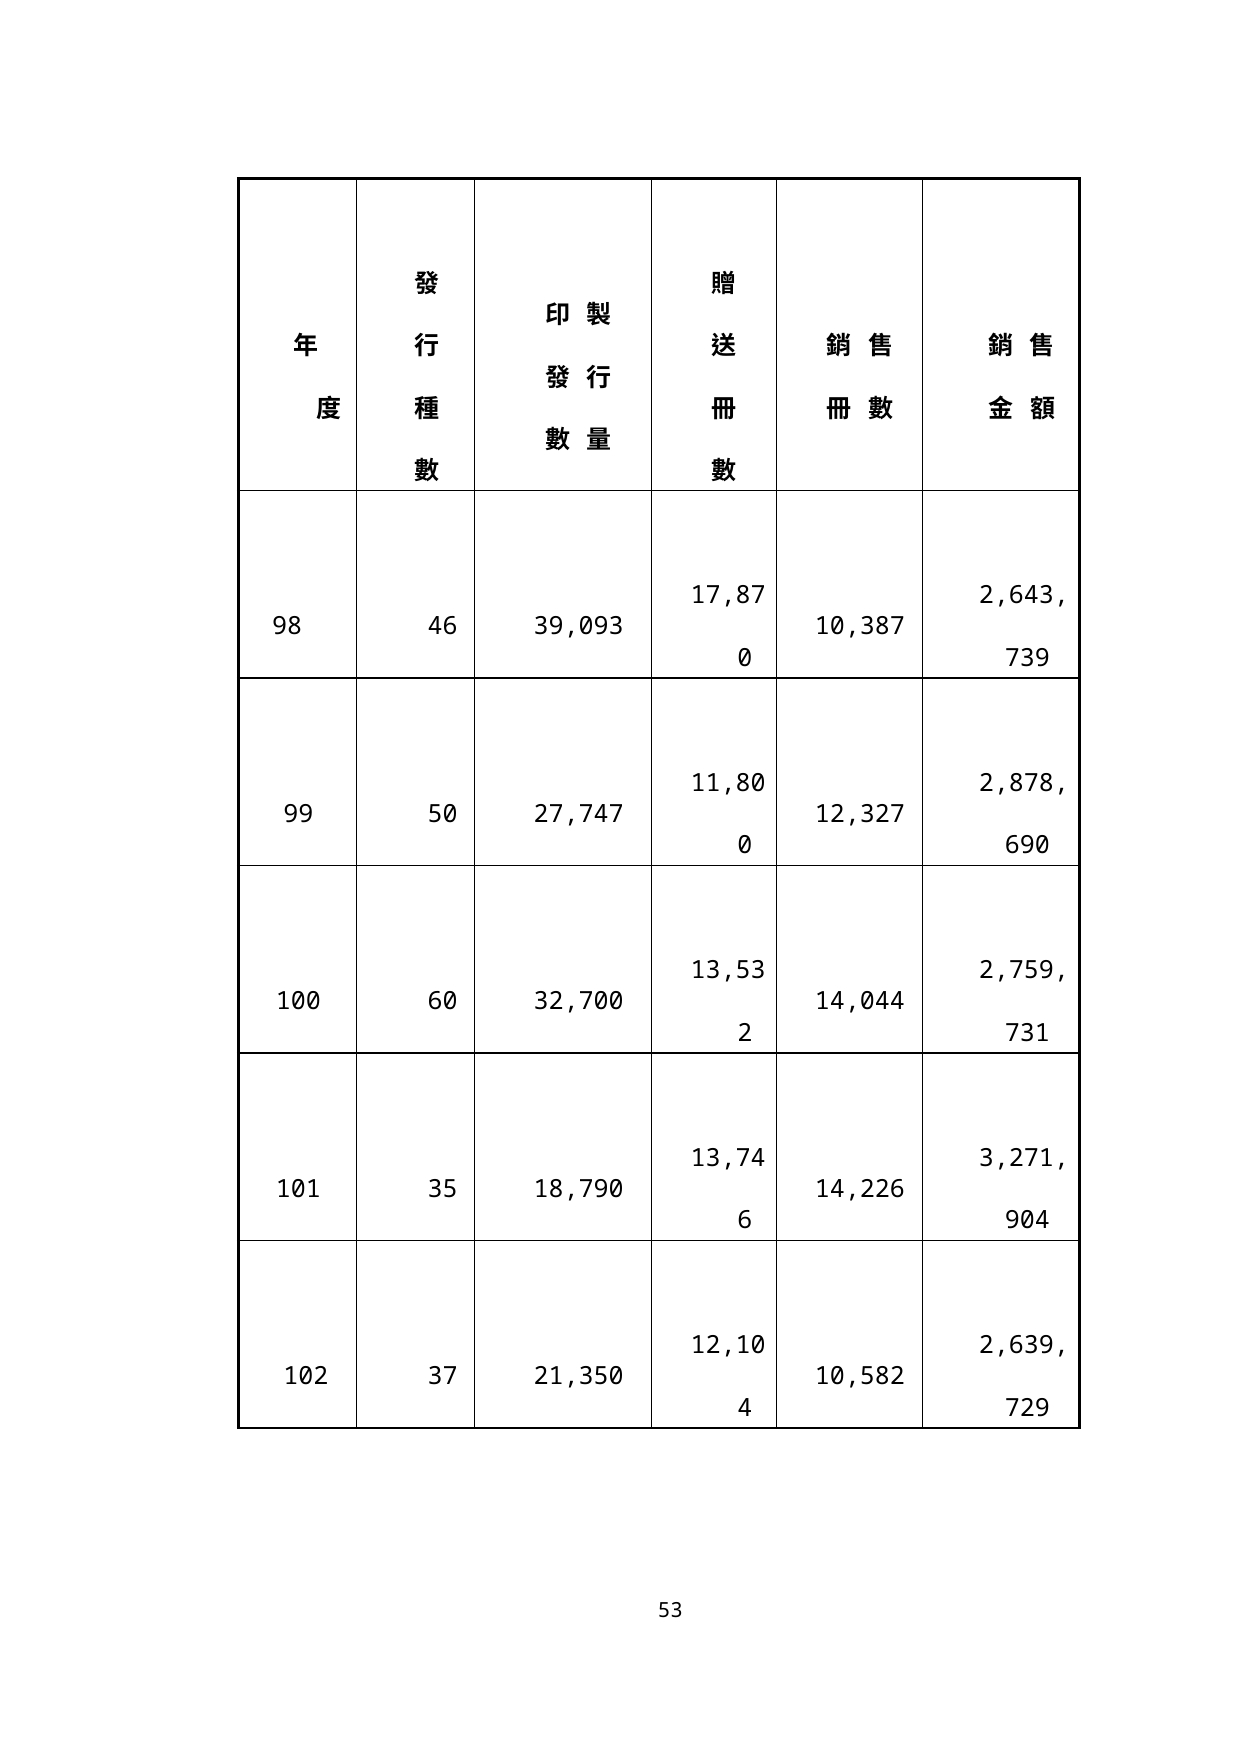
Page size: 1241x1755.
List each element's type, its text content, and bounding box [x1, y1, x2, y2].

table_cell 100 [240, 866, 356, 1052]
table_cell 13,746 [652, 1054, 776, 1240]
table_header 銷售金額 [923, 180, 1078, 490]
table_cell 10,582 [777, 1241, 922, 1427]
table_cell 101 [240, 1054, 356, 1240]
table_cell 2,759,731 [923, 866, 1078, 1052]
table_cell 14,226 [777, 1054, 922, 1240]
table_cell 10,387 [777, 491, 922, 677]
table_cell 98 [240, 491, 356, 677]
table_cell 99 [240, 679, 356, 865]
table_cell 60 [357, 866, 474, 1052]
table_cell 17,870 [652, 491, 776, 677]
table_cell 37 [357, 1241, 474, 1427]
table_cell 102 [240, 1241, 356, 1427]
table_cell 13,532 [652, 866, 776, 1052]
table_cell 21,350 [475, 1241, 651, 1427]
table_cell 27,747 [475, 679, 651, 865]
table_cell 50 [357, 679, 474, 865]
table_cell 46 [357, 491, 474, 677]
table_cell 2,639,729 [923, 1241, 1078, 1427]
table_cell 39,093 [475, 491, 651, 677]
table_cell 35 [357, 1054, 474, 1240]
table_cell 12,327 [777, 679, 922, 865]
table_header 印製發行數量 [475, 180, 651, 490]
table_header 贈送冊數 [652, 180, 776, 490]
table_header 年度 [240, 180, 356, 490]
table_cell 18,790 [475, 1054, 651, 1240]
table_cell 2,643,739 [923, 491, 1078, 677]
table_cell 11,800 [652, 679, 776, 865]
table_cell 3,271,904 [923, 1054, 1078, 1240]
table_cell 14,044 [777, 866, 922, 1052]
table_cell 32,700 [475, 866, 651, 1052]
table_cell 12,104 [652, 1241, 776, 1427]
table_header 銷售冊數 [777, 180, 922, 490]
table_cell 2,878,690 [923, 679, 1078, 865]
table_header 發行種數 [357, 180, 474, 490]
